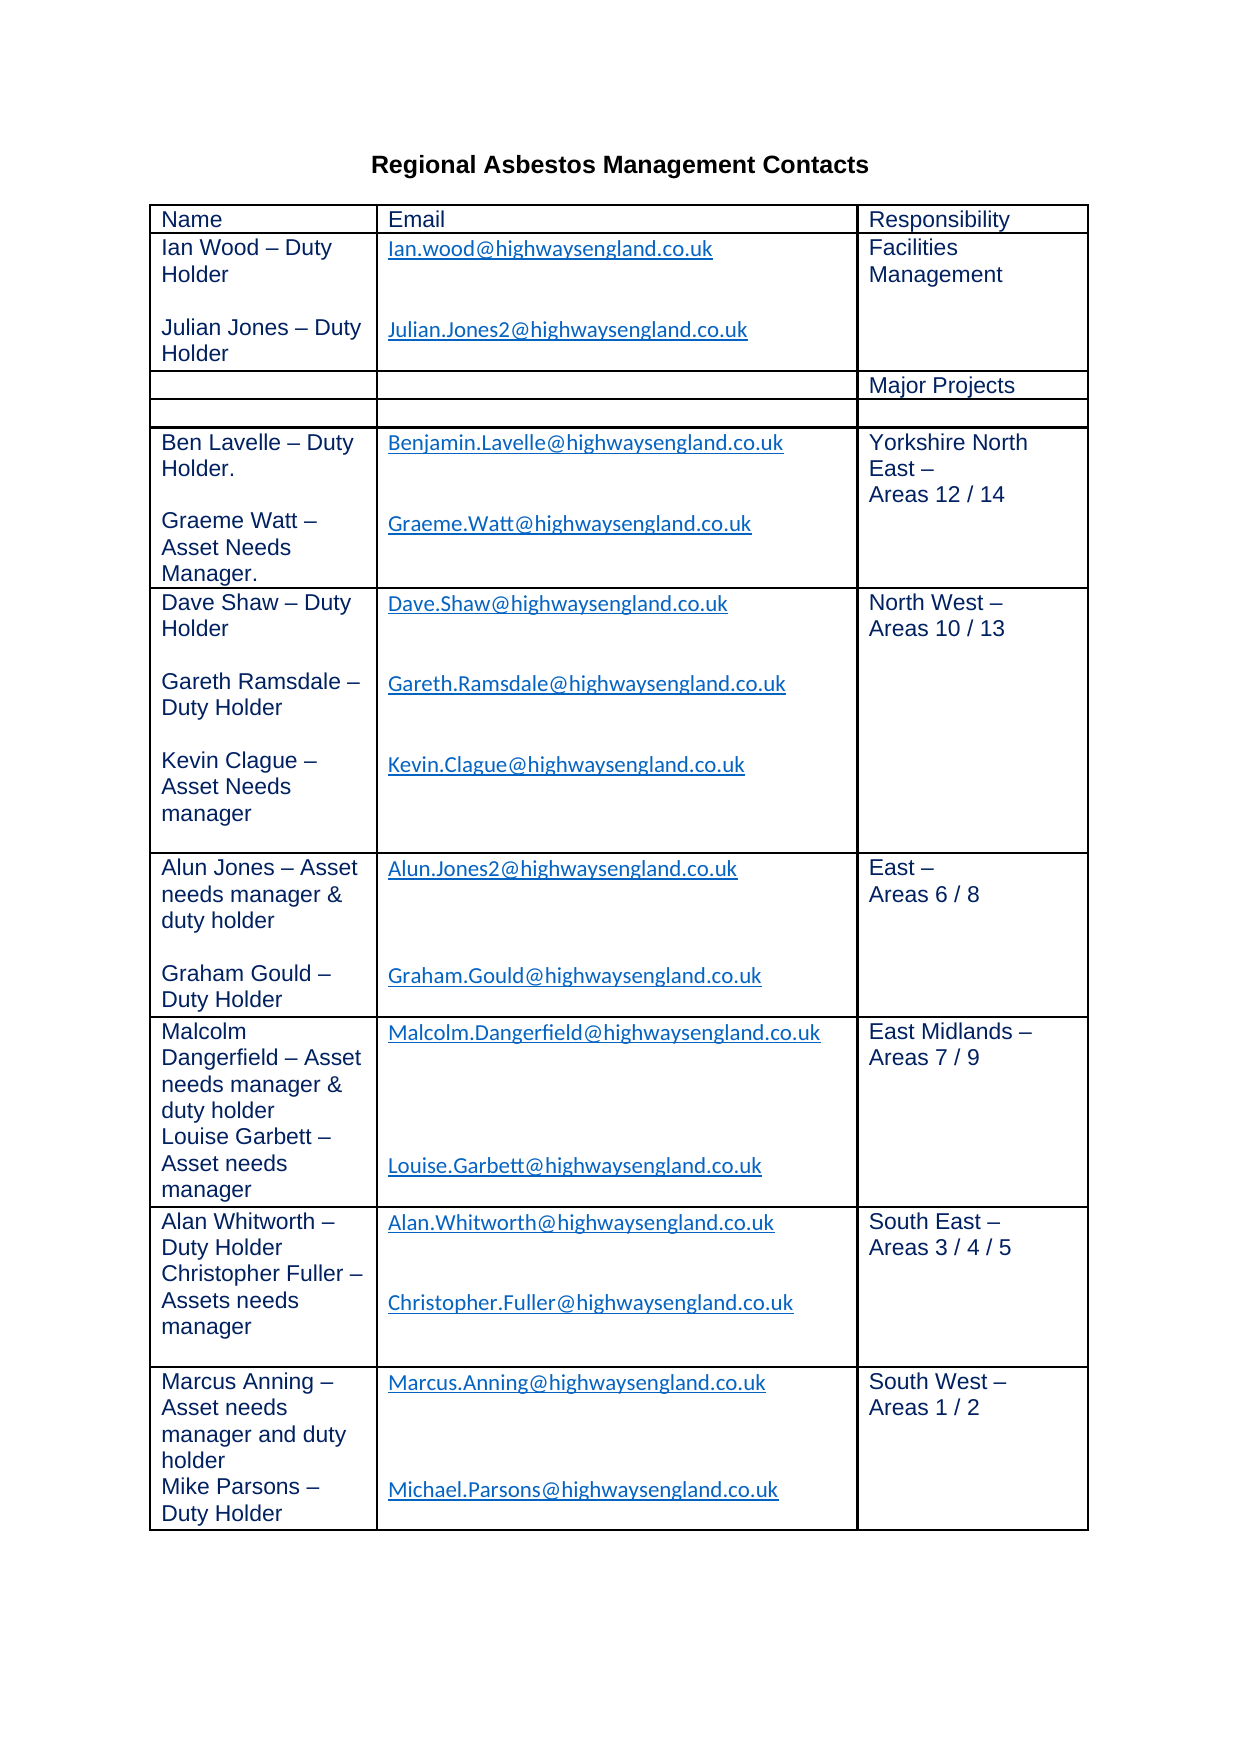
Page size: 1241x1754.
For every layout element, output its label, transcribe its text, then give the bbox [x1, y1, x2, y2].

table_cell Facilities Management [859, 234, 1087, 369]
table_cell Ben Lavelle – Duty Holder. Graeme Watt – Asset Needs Manager. [151, 429, 376, 587]
table_cell [378, 372, 856, 398]
table_cell Ian Wood – Duty Holder Julian Jones – Duty Holder [151, 234, 376, 369]
table_cell Alan.Whitworth@highwaysengland.co.uk Christopher.Fuller@highwaysengland.co.uk [378, 1208, 856, 1366]
table_cell Ian.wood@highwaysengland.co.uk Julian.Jones2@highwaysengland.co.uk [378, 234, 856, 369]
table_cell Marcus Anning – Asset needs manager and duty holder Mike Parsons – Duty Holder [151, 1368, 376, 1529]
table_header Name [151, 206, 376, 232]
table_cell Major Projects [859, 372, 1087, 398]
table_cell Marcus.Anning@highwaysengland.co.uk Michael.Parsons@highwaysengland.co.uk [378, 1368, 856, 1529]
table_cell South East – Areas 3 / 4 / 5 [859, 1208, 1087, 1366]
table_cell Alun Jones – Asset needs manager & duty holder Graham Gould – Duty Holder [151, 854, 376, 1016]
table_cell Alan Whitworth – Duty Holder Christopher Fuller – Assets needs manager [151, 1208, 376, 1366]
table_header Responsibility [859, 206, 1087, 232]
table_cell [151, 400, 376, 426]
table_cell Malcolm Dangerfield – Asset needs manager & duty holder Louise Garbett – Asset needs manager [151, 1018, 376, 1206]
text Regional Asbestos Management Contacts [150, 150, 1090, 179]
table_cell Malcolm.Dangerfield@highwaysengland.co.uk Louise.Garbett@highwaysengland.co.uk [378, 1018, 856, 1206]
table_cell [151, 372, 376, 398]
table_cell South West – Areas 1 / 2 [859, 1368, 1087, 1529]
table_cell Yorkshire North East – Areas 12 / 14 [859, 429, 1087, 587]
table_cell [859, 400, 1087, 426]
table_header Email [378, 206, 856, 232]
table_cell East Midlands – Areas 7 / 9 [859, 1018, 1087, 1206]
table_cell Alun.Jones2@highwaysengland.co.uk Graham.Gould@highwaysengland.co.uk [378, 854, 856, 1016]
table_cell North West – Areas 10 / 13 [859, 589, 1087, 852]
table_cell Dave Shaw – Duty Holder Gareth Ramsdale – Duty Holder Kevin Clague – Asset Needs manager [151, 589, 376, 852]
table_cell [378, 400, 856, 426]
table_cell East – Areas 6 / 8 [859, 854, 1087, 1016]
table_cell Dave.Shaw@highwaysengland.co.uk Gareth.Ramsdale@highwaysengland.co.uk Kevin.Clague@highwaysengland.co.uk [378, 589, 856, 852]
table_cell Benjamin.Lavelle@highwaysengland.co.uk Graeme.Watt@highwaysengland.co.uk [378, 429, 856, 587]
